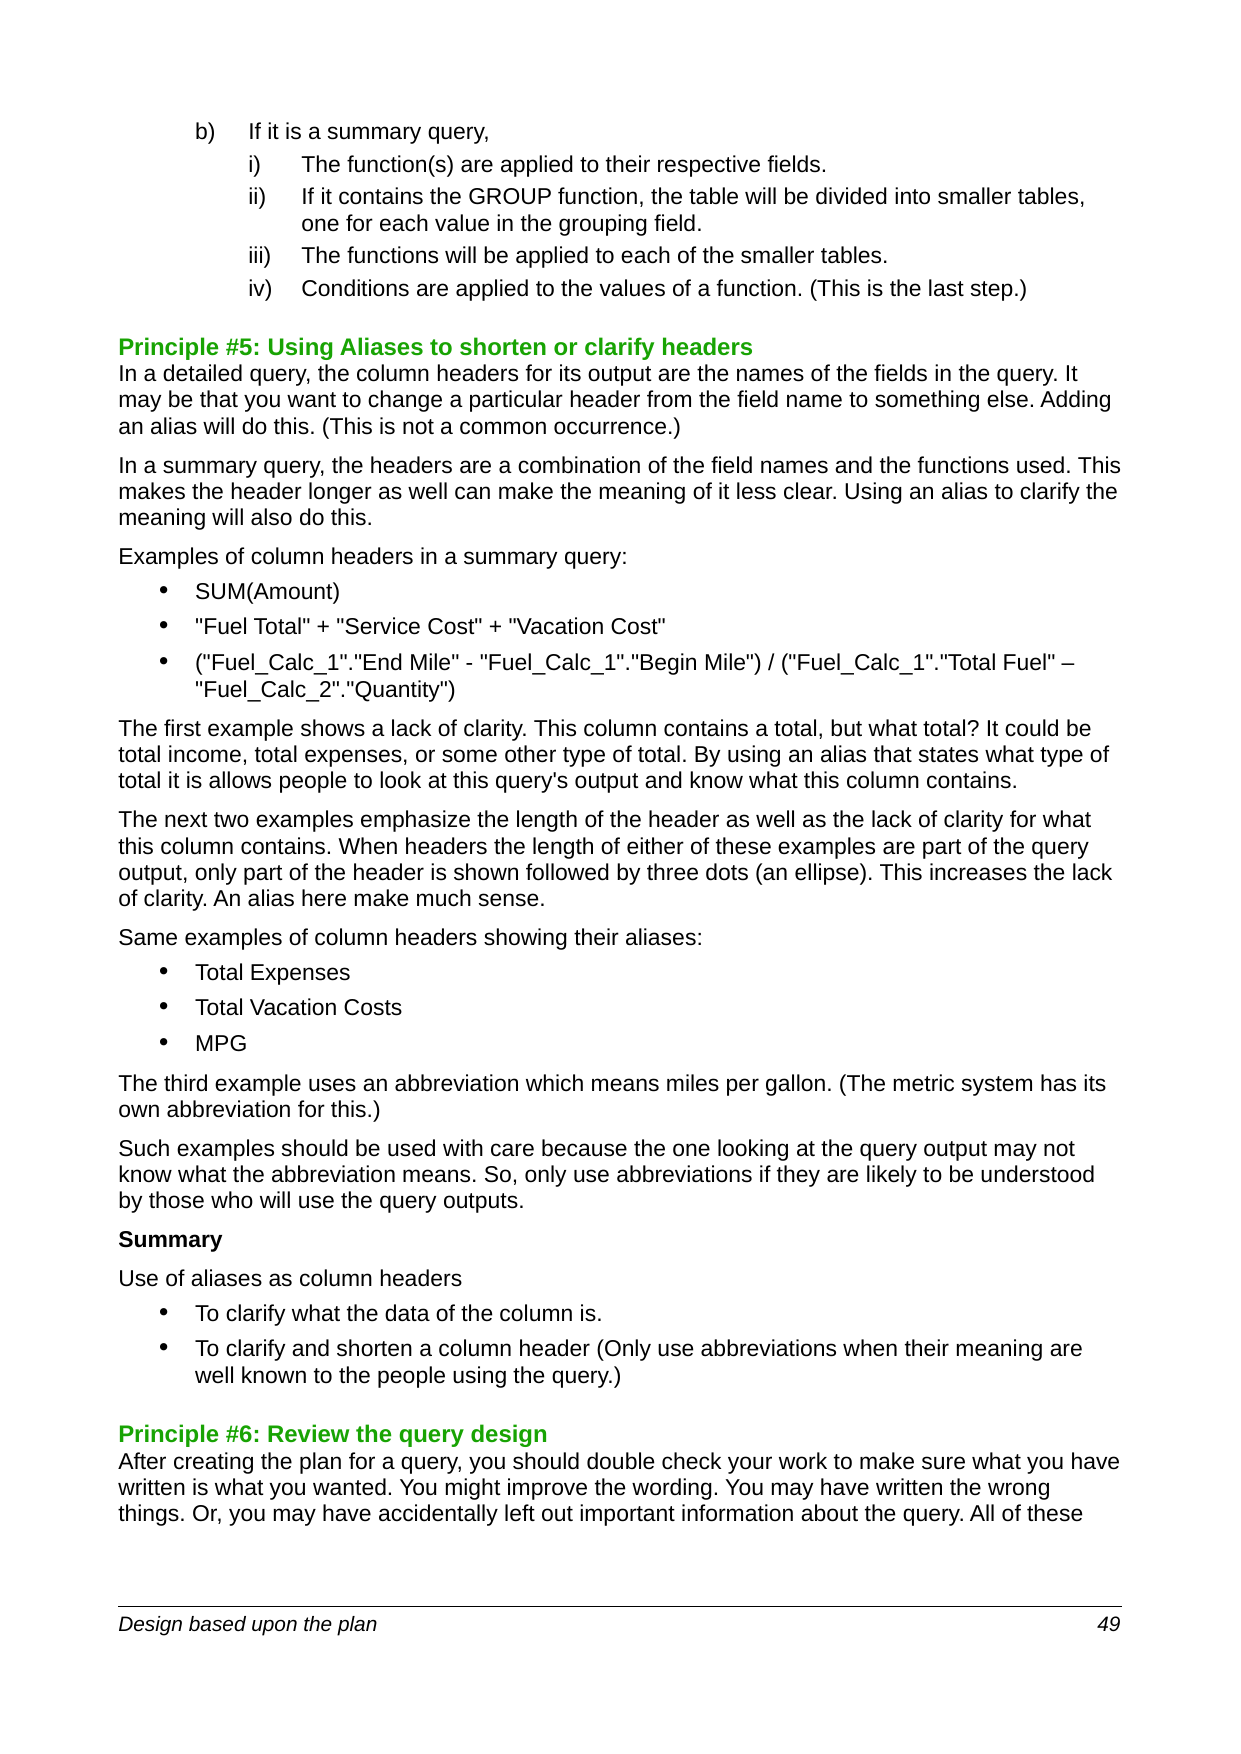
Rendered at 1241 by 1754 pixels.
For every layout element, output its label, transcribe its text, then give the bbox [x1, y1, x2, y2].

text Such examples should be used with care because the one looking at the query output may not know what the abbreviation means. So, only use abbreviations if they are likely to be understood by those who will use the query outputs. [118, 1135, 1122, 1214]
list Total Vacation Costs [156, 992, 1122, 1022]
list MPG [156, 1028, 1122, 1057]
list If it contains the GROUP function, the table will be divided into smaller tables, one for each value in the grouping field. [248, 183, 1122, 236]
list If it is a summary query, [195, 118, 1122, 144]
list Examples of column headers in a summary query: [118, 543, 1122, 569]
list To clarify what the data of the column is. [156, 1298, 1122, 1327]
text In a summary query, the headers are a combination of the field names and the functions used. This makes the header longer as well can make the meaning of it less clear. Using an alias to clarify the meaning will also do this. [118, 452, 1122, 531]
list SUM(Amount) [156, 576, 1122, 605]
list The function(s) are applied to their respective fields. [248, 151, 1122, 177]
list Total Expenses [156, 957, 1122, 986]
list Use of aliases as column headers [118, 1265, 1122, 1291]
subtitle Principle #6: Review the query design [118, 1420, 1122, 1448]
list The functions will be applied to each of the smaller tables. [248, 242, 1122, 269]
text Summary [118, 1226, 1122, 1253]
text After creating the plan for a query, you should double check your work to make sure what you have written is what you wanted. You might improve the wording. You may have written the wrong things. Or, you may have accidentally left out important information about the query. All of these [118, 1448, 1122, 1527]
list Conditions are applied to the values of a function. (This is the last step.) [248, 275, 1122, 301]
text The next two examples emphasize the length of the header as well as the lack of clarity for what this column contains. When headers the length of either of these examples are part of the query output, only part of the header is shown followed by three dots (an ellipse). This increases the lack of clarity. An alias here make much sense. [118, 806, 1122, 912]
subtitle Principle #5: Using Aliases to shorten or clarify headers [118, 332, 1122, 360]
list Same examples of column headers showing their aliases: [118, 924, 1122, 951]
text The third example uses an abbreviation which means miles per gallon. (The metric system has its own abbreviation for this.) [118, 1069, 1122, 1122]
text In a detailed query, the column headers for its output are the names of the fields in the query. It may be that you want to change a particular header from the field name to something else. Adding an alias will do this. (This is not a common occurrence.) [118, 360, 1122, 439]
list ("Fuel_Calc_1"."End Mile" - "Fuel_Calc_1"."Begin Mile") / ("Fuel_Calc_1"."Total Fuel" – "Fuel_Calc_2"."Quantity") [156, 647, 1122, 702]
list To clarify and shorten a column header (Only use abbreviations when their meaning are well known to the people using the query.) [156, 1333, 1122, 1389]
text The first example shows a lack of clarity. This column contains a total, but what total? It could be total income, total expenses, or some other type of total. By using an alias that states what type of total it is allows people to look at this query's output and know what this column contains. [118, 715, 1122, 794]
list "Fuel Total" + "Service Cost" + "Vacation Cost" [156, 611, 1122, 641]
